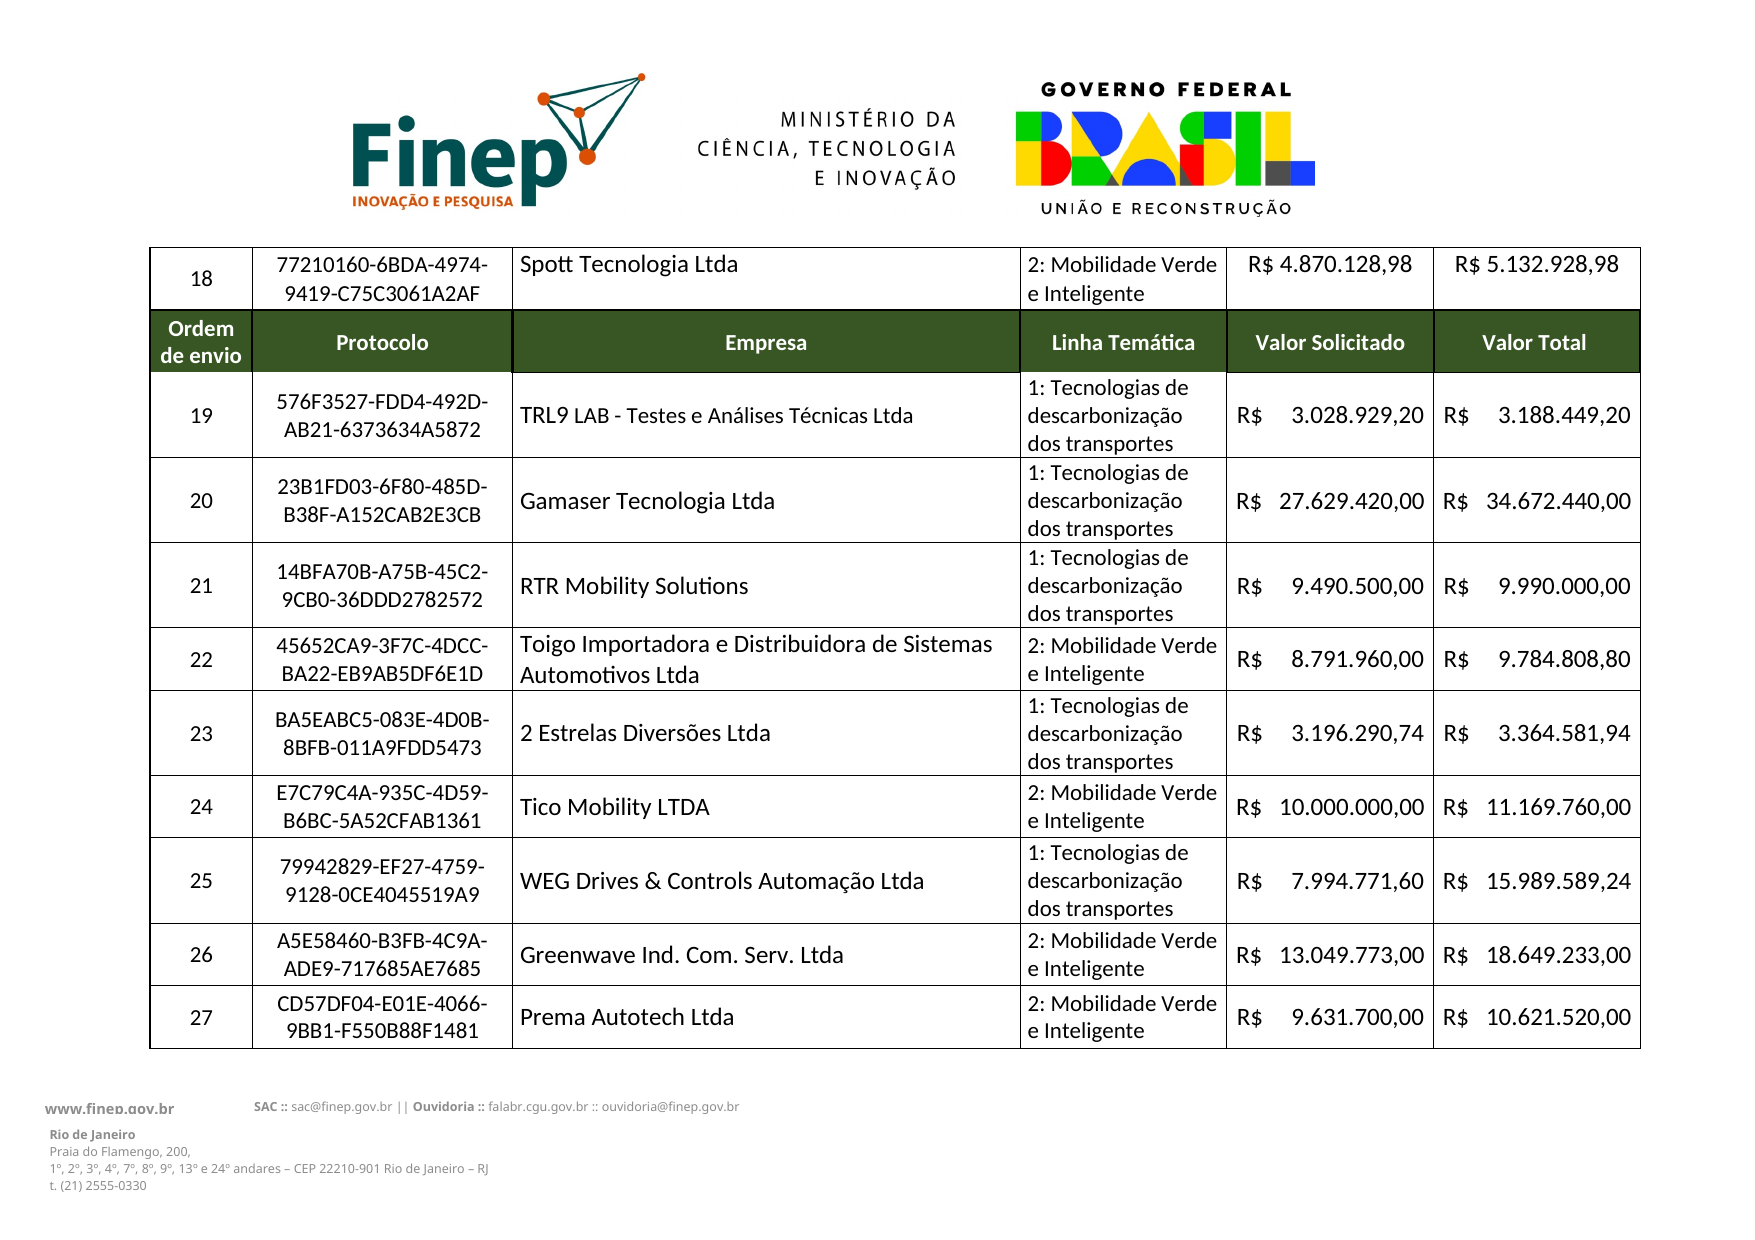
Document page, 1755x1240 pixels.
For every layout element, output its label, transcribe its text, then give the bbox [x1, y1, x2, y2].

table_cell 77210160-6BDA-4974-9419-C75C3061A2AF [253, 248, 512, 309]
table_cell R$ 10.000.000,00 [1227, 776, 1433, 837]
table_cell R$ 27.629.420,00 [1227, 458, 1433, 542]
table_cell 2 Estrelas Diversões Ltda [513, 691, 1020, 775]
table_cell R$ 9.490.500,00 [1227, 543, 1433, 627]
table_cell 25 [151, 838, 252, 922]
table_cell Toigo Importadora e Distribuidora de Sistemas Automotivos Ltda [513, 628, 1020, 690]
table_cell 1: Tecnologias de descarbonização dos transportes [1021, 691, 1226, 775]
table_cell R$ 10.621.520,00 [1434, 986, 1640, 1047]
table_cell 21 [151, 543, 252, 627]
table_cell E7C79C4A-935C-4D59-B6BC-5A52CFAB1361 [253, 776, 512, 837]
table_cell RTR Mobility Solutions [513, 543, 1020, 627]
table_cell R$ 34.672.440,00 [1434, 458, 1640, 542]
table_cell R$ 15.989.589,24 [1434, 838, 1640, 922]
table_cell 2: Mobilidade Verde e Inteligente [1021, 776, 1226, 837]
table_cell 1: Tecnologias de descarbonização dos transportes [1021, 543, 1226, 627]
table_cell Gamaser Tecnologia Ltda [513, 458, 1020, 542]
table_cell 26 [151, 924, 252, 985]
table_cell 14BFA70B-A75B-45C2-9CB0-36DDD2782572 [253, 543, 512, 627]
table_cell 2: Mobilidade Verde e Inteligente [1021, 924, 1226, 985]
table_cell R$ 3.364.581,94 [1434, 691, 1640, 775]
table_cell R$ 18.649.233,00 [1434, 924, 1640, 985]
table_cell 22 [151, 628, 252, 690]
table_cell CD57DF04-E01E-4066-9BB1-F550B88F1481 [253, 986, 512, 1047]
table_cell Spott Tecnologia Ltda [513, 248, 1020, 309]
table_cell WEG Drives & Controls Automação Ltda [513, 838, 1020, 922]
table_cell A5E58460-B3FB-4C9A-ADE9-717685AE7685 [253, 924, 512, 985]
table_cell 2: Mobilidade Verde e Inteligente [1021, 986, 1226, 1047]
table_cell R$ 3.196.290,74 [1227, 691, 1433, 775]
table_cell Empresa [514, 311, 1019, 372]
table_cell 2: Mobilidade Verde e Inteligente [1021, 628, 1226, 690]
table_cell 27 [151, 986, 252, 1047]
table_cell Ordem de envio [151, 311, 251, 372]
table_cell 1: Tecnologias de descarbonização dos transportes [1021, 372, 1226, 457]
table_cell R$ 9.784.808,80 [1434, 628, 1640, 690]
table_cell R$ 13.049.773,00 [1227, 924, 1433, 985]
table_cell 79942829-EF27-4759-9128-0CE4045519A9 [253, 838, 512, 922]
table_cell Valor Total [1435, 311, 1639, 372]
table_cell 576F3527-FDD4-492D-AB21-6373634A5872 [253, 372, 512, 457]
table_cell Protocolo [253, 311, 511, 372]
table_cell Prema Autotech Ltda [513, 986, 1020, 1047]
table_cell R$ 4.870.128,98 [1227, 248, 1433, 309]
table_cell R$ 7.994.771,60 [1227, 838, 1433, 922]
table_cell 23 [151, 691, 252, 775]
table_cell Tico Mobility LTDA [513, 776, 1020, 837]
table_cell Linha Temática [1021, 311, 1226, 372]
table_cell 19 [151, 372, 252, 457]
table_cell 1: Tecnologias de descarbonização dos transportes [1021, 838, 1226, 922]
table_cell 45652CA9-3F7C-4DCC-BA22-EB9AB5DF6E1D [253, 628, 512, 690]
table_cell 2: Mobilidade Verde e Inteligente [1021, 248, 1226, 309]
table_cell 18 [151, 248, 252, 309]
table_cell R$ 11.169.760,00 [1434, 776, 1640, 837]
table_cell R$ 3.188.449,20 [1434, 373, 1640, 457]
table_cell R$ 9.990.000,00 [1434, 543, 1640, 627]
table_cell Greenwave Ind. Com. Serv. Ltda [513, 924, 1020, 985]
table_cell R$ 9.631.700,00 [1227, 986, 1433, 1047]
table_cell 24 [151, 776, 252, 837]
table_cell R$ 5.132.928,98 [1434, 248, 1640, 309]
table_cell Valor Solicitado [1228, 311, 1433, 372]
table_cell R$ 3.028.929,20 [1227, 373, 1433, 457]
table_cell BA5EABC5-083E-4D0B-8BFB-011A9FDD5473 [253, 691, 512, 775]
table_cell R$ 8.791.960,00 [1227, 628, 1433, 690]
table_cell 20 [151, 458, 252, 542]
table_cell 1: Tecnologias de descarbonização dos transportes [1021, 458, 1226, 542]
table_cell 23B1FD03-6F80-485D-B38F-A152CAB2E3CB [253, 458, 512, 542]
table_cell TRL9 LAB - Testes e Análises Técnicas Ltda [513, 373, 1020, 457]
